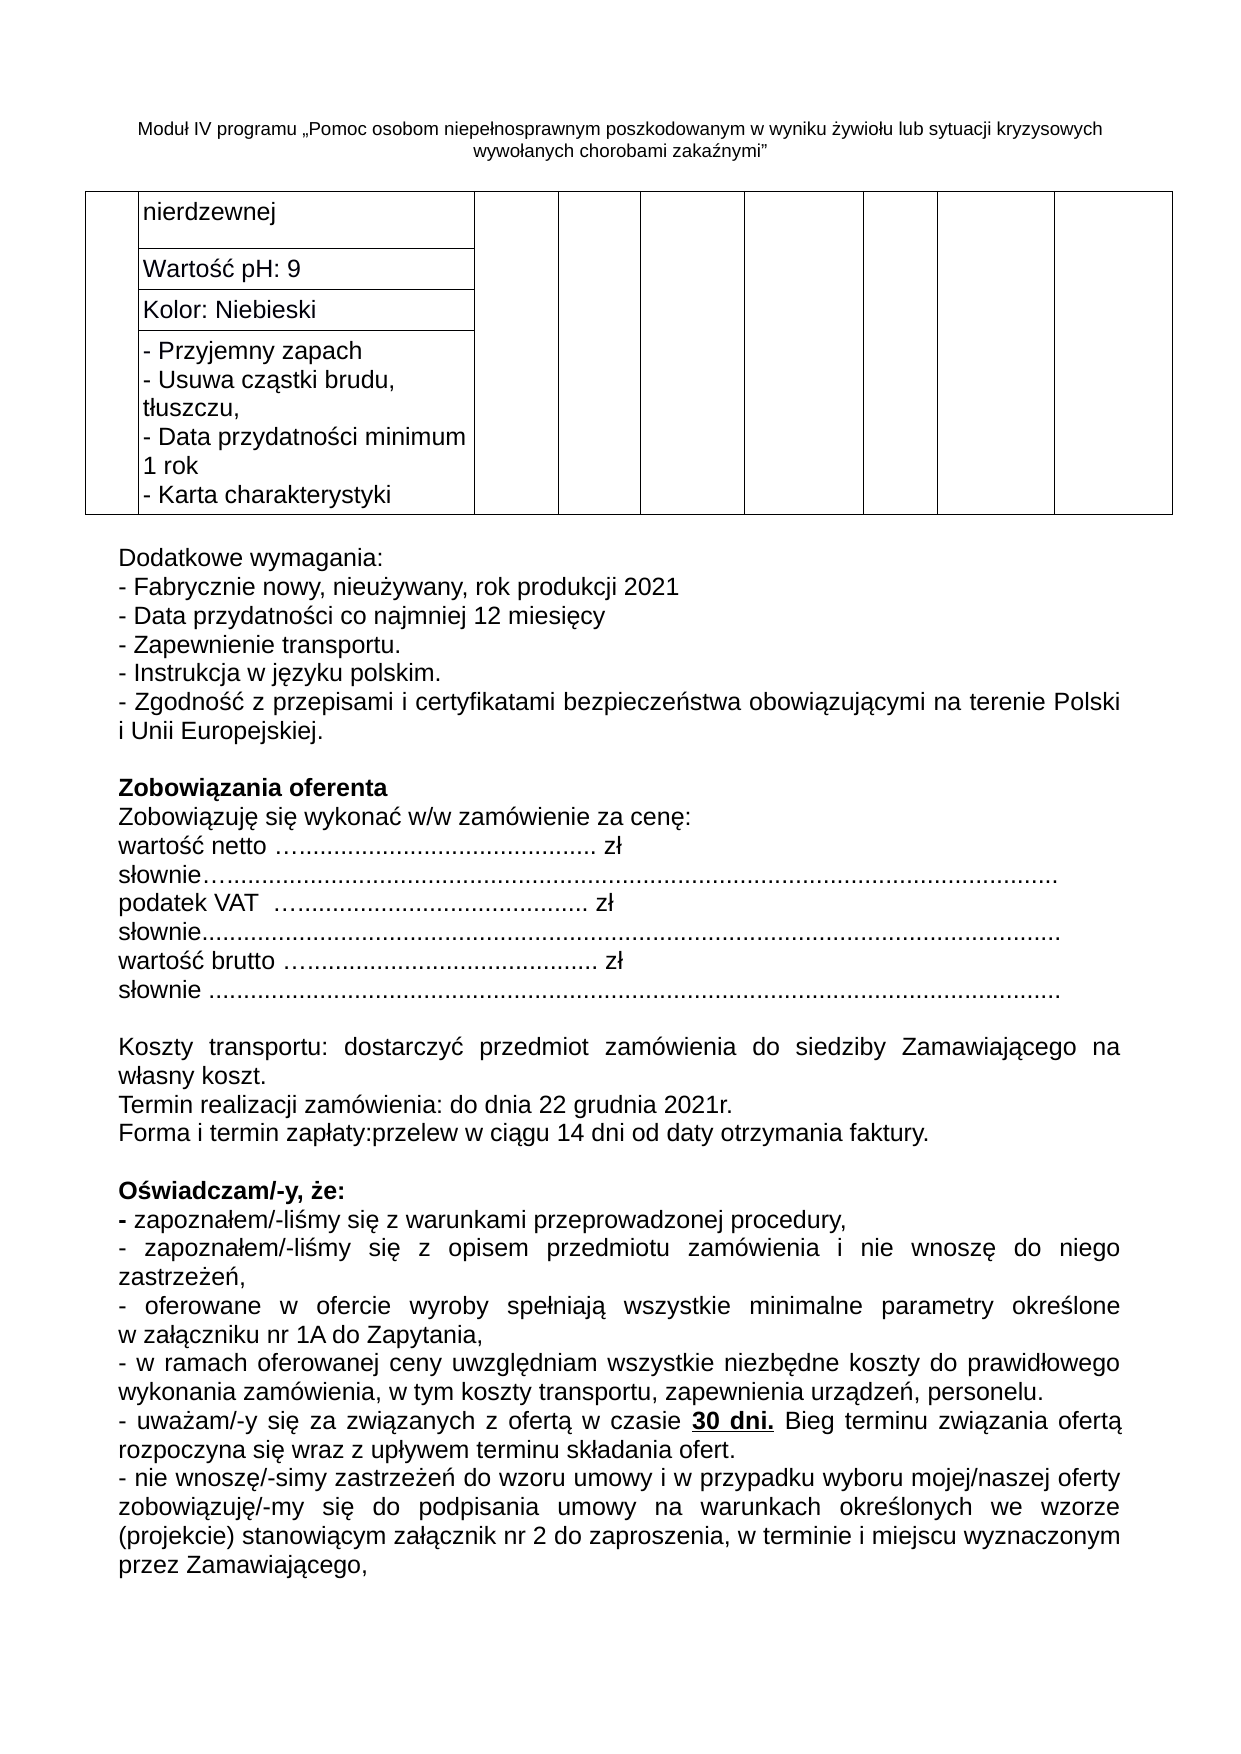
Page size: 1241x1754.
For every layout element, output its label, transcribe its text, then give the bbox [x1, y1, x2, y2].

table_cell Kolor: Niebieski [139, 290, 474, 329]
text - oferowane w ofercie wyroby spełniają wszystkie minimalne parametry określone w załączniku nr 1A do Zapytania, [118, 1291, 1122, 1348]
table_cell [559, 192, 640, 514]
text Forma i termin zapłaty:przelew w ciągu 14 dni od daty otrzymania faktury. [118, 1118, 1122, 1147]
text Termin realizacji zamówienia: do dnia 22 grudnia 2021r. [118, 1089, 1122, 1118]
text Zobowiązuję się wykonać w/w zamówienie za cenę: [118, 802, 1122, 831]
text - nie wnoszę/-simy zastrzeżeń do wzoru umowy i w przypadku wyboru mojej/naszej oferty zobowiązuję/-my się do podpisania umowy na warunkach określonych we wzorze (projekcie) stanowiącym załącznik nr 2 do zaproszenia, w terminie i miejscu wyznaczonym przez Zamawiającego, [118, 1463, 1122, 1578]
table_cell [86, 192, 138, 514]
list - Zgodność z przepisami i certyfikatami bezpieczeństwa obowiązującymi na terenie Polski i Unii Europejskiej. [118, 687, 1122, 744]
text - w ramach oferowanej ceny uwzględniam wszystkie niezbędne koszty do prawidłowego wykonania zamówienia, w tym koszty transportu, zapewnienia urządzeń, personelu. [118, 1348, 1122, 1406]
text Koszty transportu: dostarczyć przedmiot zamówienia do siedziby Zamawiającego na własny koszt. [118, 1032, 1122, 1089]
text Oświadczam/-y, że: [118, 1176, 1122, 1204]
table_cell [1055, 192, 1172, 514]
text wartość netto …........................................... zł [118, 831, 1122, 859]
table_cell [641, 192, 744, 514]
text podatek VAT ….......................................... zł [118, 888, 1122, 917]
table_cell [938, 192, 1054, 514]
text - zapoznałem/-liśmy się z warunkami przeprowadzonej procedury, [118, 1204, 1122, 1233]
text - Zapewnienie transportu. [118, 629, 1122, 658]
text - zapoznałem/-liśmy się z opisem przedmiotu zamówienia i nie wnoszę do niego zastrzeżeń, [118, 1233, 1122, 1291]
list Dodatkowe wymagania: [118, 543, 1122, 572]
table_cell [745, 192, 863, 514]
table_cell - Przyjemny zapach - Usuwa cząstki brudu, tłuszczu, - Data przydatności minimum 1 rok - Karta charakterystyki [139, 331, 474, 514]
text wartość brutto ….......................................... zł [118, 946, 1122, 974]
text Zobowiązania oferenta [118, 773, 1122, 802]
text słownie............................................................................................................................ [118, 917, 1122, 946]
table_cell Wartość pH: 9 [139, 249, 474, 289]
table_cell [475, 192, 558, 514]
text - uważam/-y się za związanych z ofertą w czasie 30 dni. Bieg terminu związania ofertą rozpoczyna się wraz z upływem terminu składania ofert. [118, 1406, 1122, 1463]
table_cell [864, 192, 937, 514]
text słownie…........................................................................................................................ [118, 859, 1122, 888]
list - Fabrycznie nowy, nieużywany, rok produkcji 2021 [118, 572, 1122, 601]
list - Data przydatności co najmniej 12 miesięcy [118, 601, 1122, 629]
text - Instrukcja w języku polskim. [118, 658, 1122, 687]
text słownie ........................................................................................................................... [118, 974, 1122, 1003]
table_cell nierdzewnej [139, 192, 474, 248]
